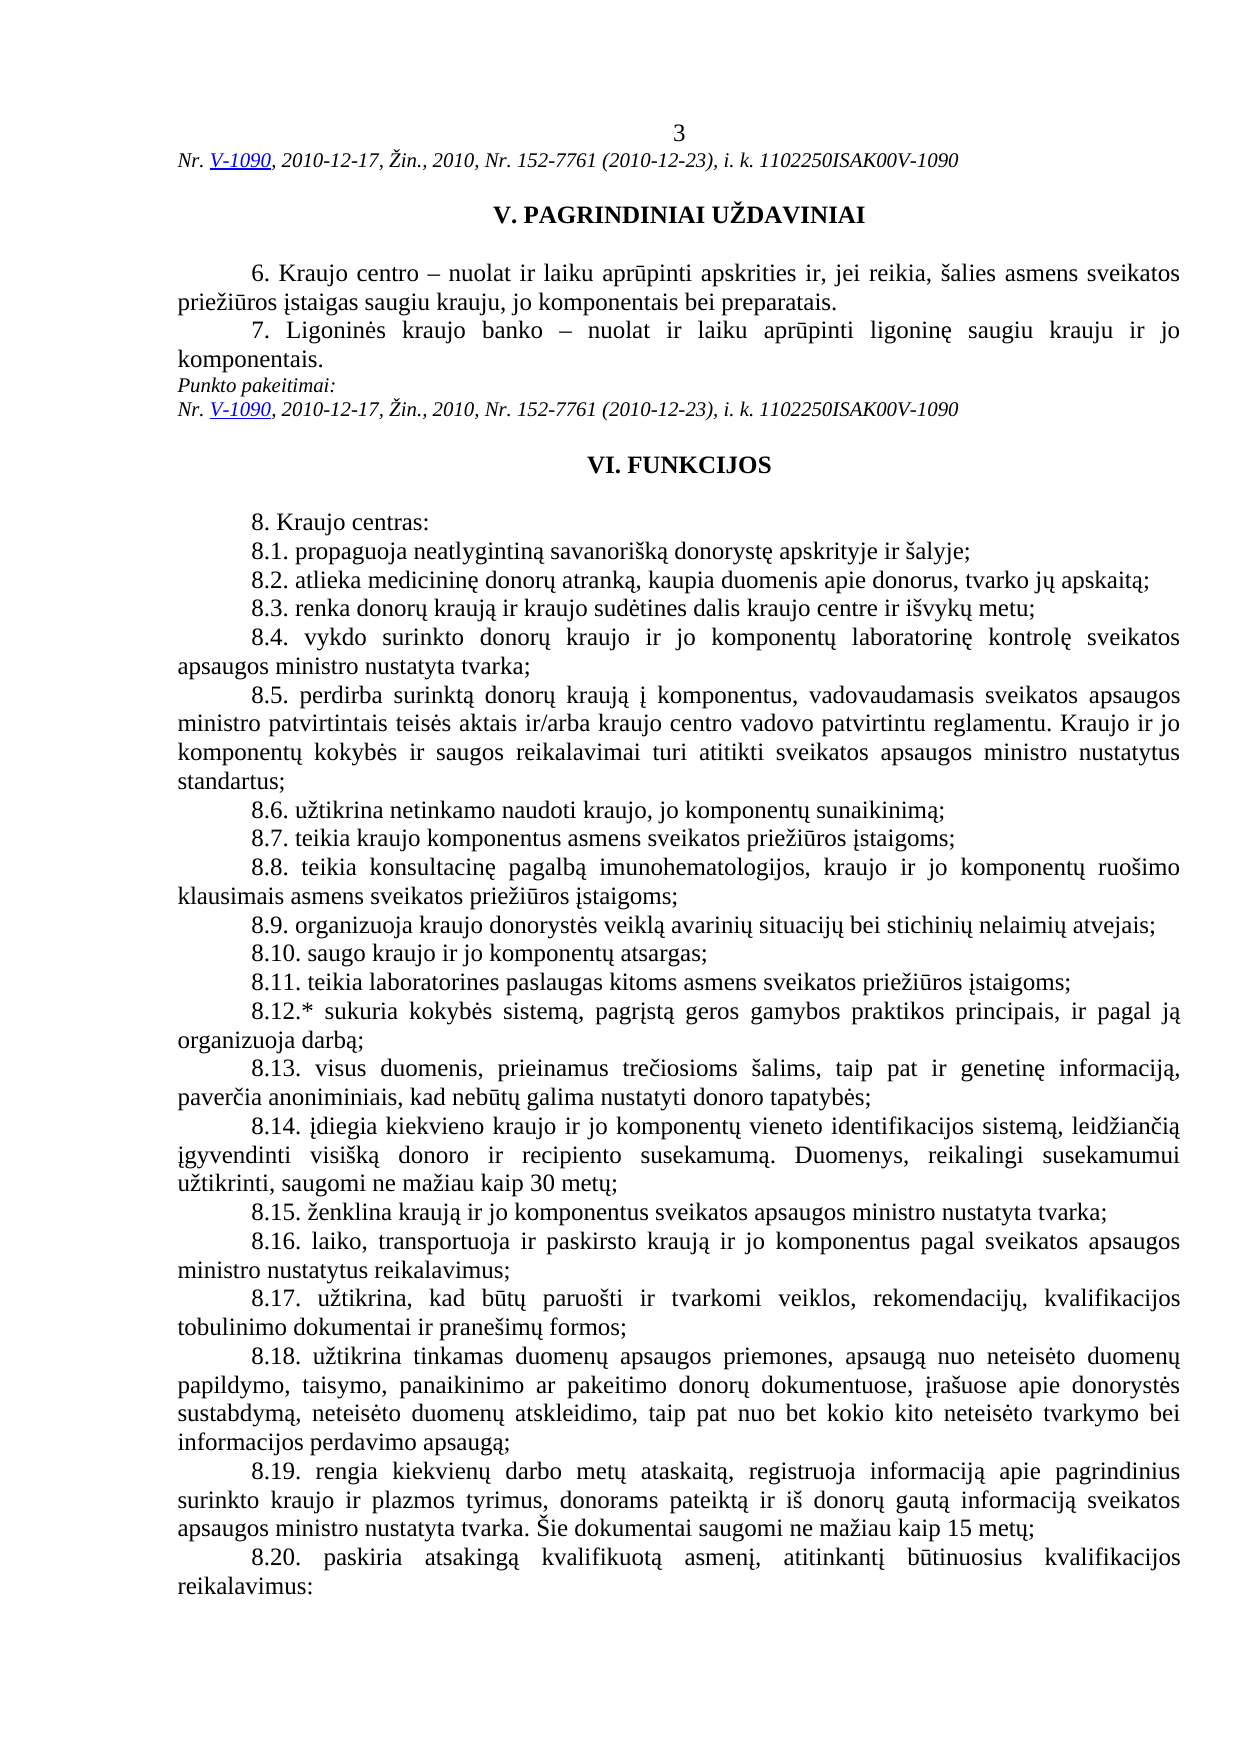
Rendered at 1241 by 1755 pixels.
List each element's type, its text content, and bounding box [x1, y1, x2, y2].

text 8.11. teikia laboratorines paslaugas kitoms asmens sveikatos priežiūros įstaigoms; [177, 967, 1181, 996]
text 8.15. ženklina kraują ir jo komponentus sveikatos apsaugos ministro nustatyta tvarka; [177, 1197, 1181, 1226]
text 8.14. įdiegia kiekvieno kraujo ir jo komponentų vieneto identifikacijos sistemą, leidžiančią įgyvendinti visišką donoro ir recipiento susekamumą. Duomenys, reikalingi susekamumui užtikrinti, saugomi ne mažiau kaip 30 metų; [177, 1111, 1181, 1197]
text Punkto pakeitimai: [177, 373, 1181, 397]
text 8.4. vykdo surinkto donorų kraujo ir jo komponentų laboratorinę kontrolę sveikatos apsaugos ministro nustatyta tvarka; [177, 622, 1181, 680]
text 8.17. užtikrina, kad būtų paruošti ir tvarkomi veiklos, rekomendacijų, kvalifikacijos tobulinimo dokumentai ir pranešimų formos; [177, 1283, 1181, 1341]
text 8.7. teikia kraujo komponentus asmens sveikatos priežiūros įstaigoms; [177, 823, 1181, 852]
text 8.2. atlieka medicininę donorų atranką, kaupia duomenis apie donorus, tvarko jų apskaitą; [177, 565, 1181, 593]
text 8.13. visus duomenis, prieinamus trečiosioms šalims, taip pat ir genetinę informaciją, paverčia anoniminiais, kad nebūtų galima nustatyti donoro tapatybės; [177, 1053, 1181, 1111]
text 8.20. paskiria atsakingą kvalifikuotą asmenį, atitinkantį būtinuosius kvalifikacijos reikalavimus: [177, 1542, 1181, 1600]
text 8. Kraujo centras: [177, 507, 1181, 536]
text VI. Funkcijos [177, 450, 1181, 478]
text 8.18. užtikrina tinkamas duomenų apsaugos priemones, apsaugą nuo neteisėto duomenų papildymo, taisymo, panaikinimo ar pakeitimo donorų dokumentuose, įrašuose apie donorystės sustabdymą, neteisėto duomenų atskleidimo, taip pat nuo bet kokio kito neteisėto tvarkymo bei informacijos perdavimo apsaugą; [177, 1341, 1181, 1456]
text 8.19. rengia kiekvienų darbo metų ataskaitą, registruoja informaciją apie pagrindinius surinkto kraujo ir plazmos tyrimus, donorams pateiktą ir iš donorų gautą informaciją sveikatos apsaugos ministro nustatyta tvarka. Šie dokumentai saugomi ne mažiau kaip 15 metų; [177, 1456, 1181, 1542]
text 8.16. laiko, transportuoja ir paskirsto kraują ir jo komponentus pagal sveikatos apsaugos ministro nustatytus reikalavimus; [177, 1226, 1181, 1283]
text 8.5. perdirba surinktą donorų kraują į komponentus, vadovaudamasis sveikatos apsaugos ministro patvirtintais teisės aktais ir/arba kraujo centro vadovo patvirtintu reglamentu. Kraujo ir jo komponentų kokybės ir saugos reikalavimai turi atitikti sveikatos apsaugos ministro nustatytus standartus; [177, 680, 1181, 795]
text 8.1. propaguoja neatlygintiną savanorišką donorystę apskrityje ir šalyje; [177, 536, 1181, 565]
text 7. Ligoninės kraujo banko – nuolat ir laiku aprūpinti ligoninę saugiu krauju ir jo komponentais. [177, 315, 1181, 373]
text 8.8. teikia konsultacinę pagalbą imunohematologijos, kraujo ir jo komponentų ruošimo klausimais asmens sveikatos priežiūros įstaigoms; [177, 852, 1181, 910]
text Nr. V-1090, 2010-12-17, Žin., 2010, Nr. 152-7761 (2010-12-23), i. k. 1102250ISAK00V-1090 [177, 397, 1181, 421]
text V. PAGRINDINIAI UŽDAVINIAI [177, 200, 1181, 229]
text 8.6. užtikrina netinkamo naudoti kraujo, jo komponentų sunaikinimą; [177, 795, 1181, 823]
text Nr. V-1090, 2010-12-17, Žin., 2010, Nr. 152-7761 (2010-12-23), i. k. 1102250ISAK00V-1090 [177, 148, 1181, 172]
text 8.9. organizuoja kraujo donorystės veiklą avarinių situacijų bei stichinių nelaimių atvejais; [177, 910, 1181, 938]
text 8.12.* sukuria kokybės sistemą, pagrįstą geros gamybos praktikos principais, ir pagal ją organizuoja darbą; [177, 996, 1181, 1053]
text 6. Kraujo centro – nuolat ir laiku aprūpinti apskrities ir, jei reikia, šalies asmens sveikatos priežiūros įstaigas saugiu krauju, jo komponentais bei preparatais. [177, 258, 1181, 315]
text 8.3. renka donorų kraują ir kraujo sudėtines dalis kraujo centre ir išvykų metu; [177, 593, 1181, 622]
text 8.10. saugo kraujo ir jo komponentų atsargas; [177, 938, 1181, 967]
